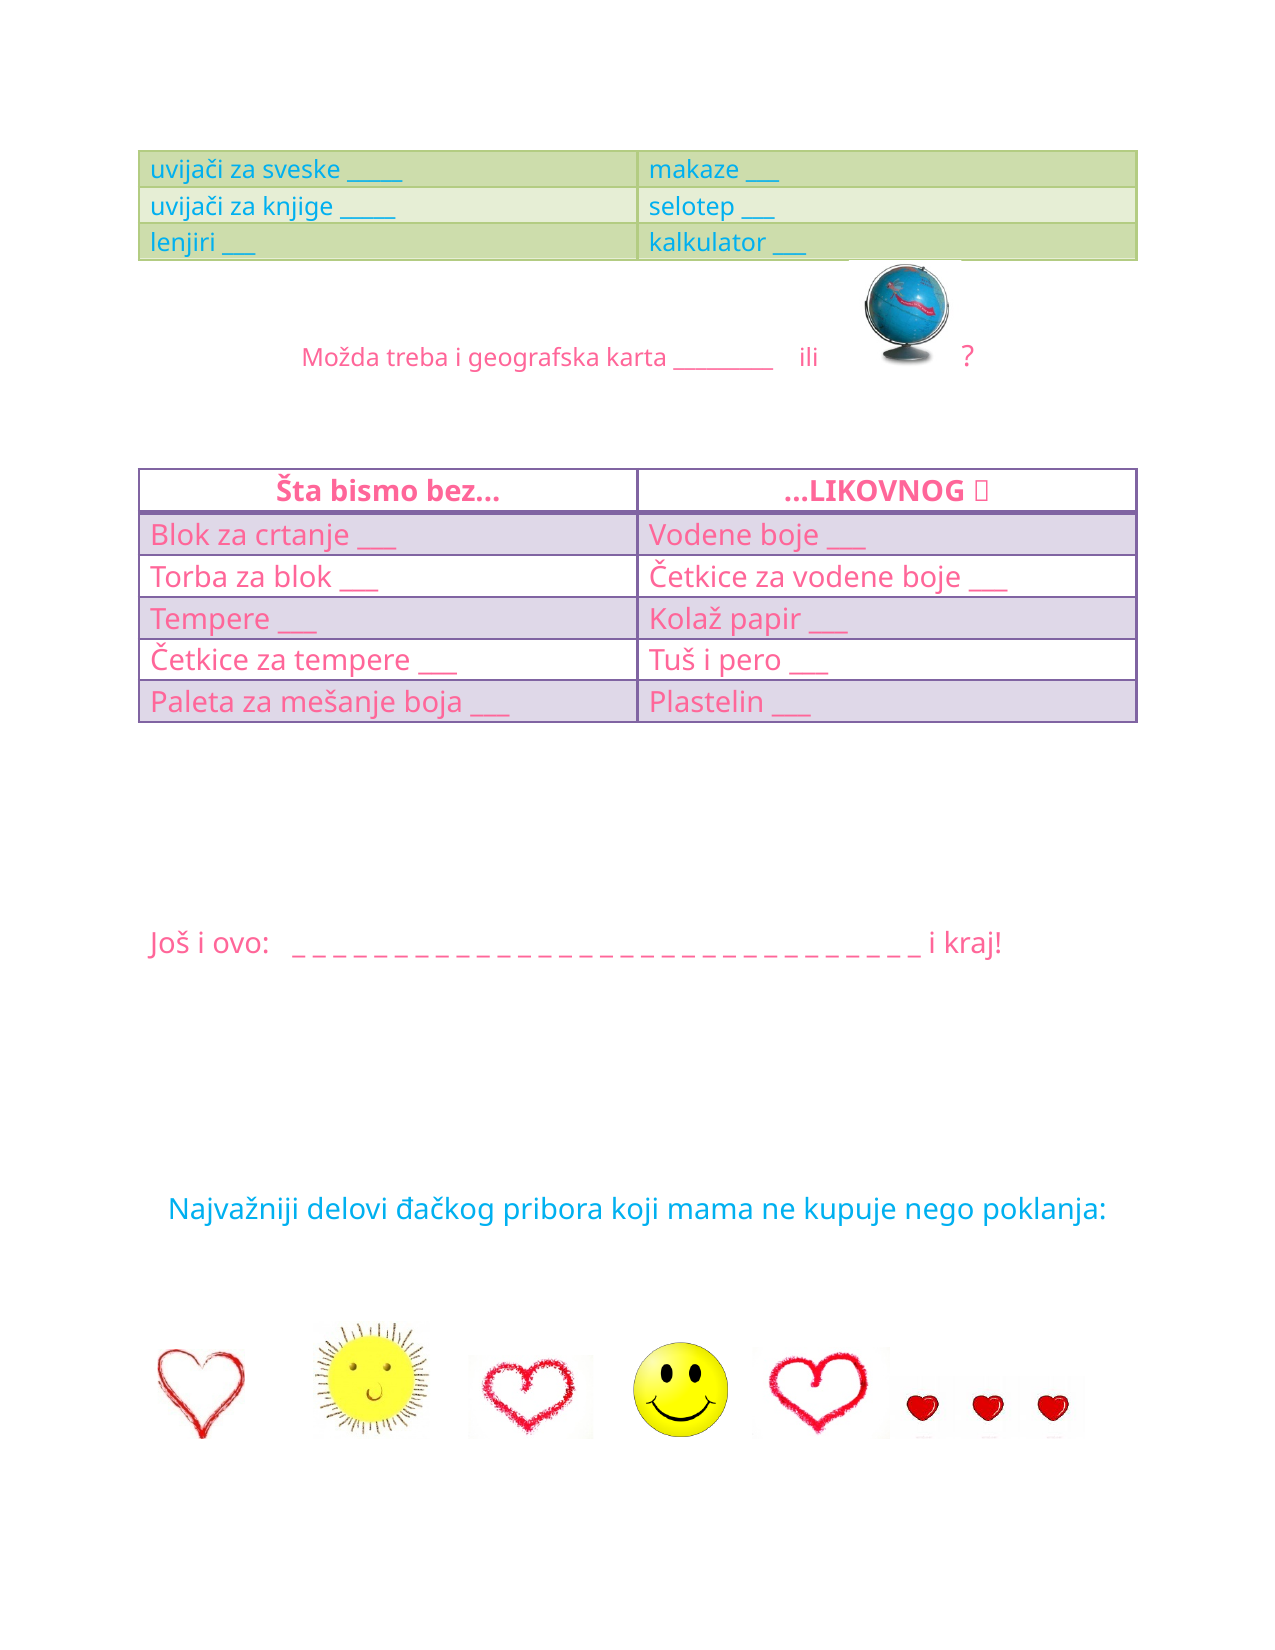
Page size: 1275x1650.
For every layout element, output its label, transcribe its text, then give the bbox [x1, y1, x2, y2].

table_cell selotep ___ [639, 188, 1135, 222]
table_cell Vodene boje ___ [639, 515, 1135, 554]
table_cell Četkice za vodene boje ___ [639, 556, 1135, 596]
table_header ...LIKOVNOG  [639, 470, 1135, 510]
table_cell kalkulator ___ [639, 224, 1135, 258]
table_cell Plastelin ___ [639, 681, 1135, 721]
text Još i ovo: _ _ _ _ _ _ _ _ _ _ _ _ _ _ _ _ _ _ _ _ _ _ _ _ _ _ _ _ _ _ _ i kraj! [150, 923, 1125, 962]
table_cell Torba za blok ___ [140, 556, 636, 596]
picture [313, 1321, 431, 1439]
table_cell Tuš i pero ___ [639, 640, 1135, 679]
table_cell Četkice za tempere ___ [140, 640, 636, 679]
table_cell uvijači za sveske _____ [140, 152, 636, 186]
table_cell makaze ___ [639, 152, 1135, 186]
picture [631, 1340, 730, 1439]
table_cell Blok za crtanje ___ [140, 515, 636, 554]
picture [752, 1347, 1086, 1439]
table_cell Kolaž papir ___ [639, 598, 1135, 638]
text Možda treba i geografska karta _________ ili ? [150, 261, 1125, 375]
text Najvažniji delovi đačkog pribora koji mama ne kupuje nego poklanja: [150, 1188, 1125, 1228]
picture [468, 1355, 594, 1439]
table_header Šta bismo bez... [140, 470, 636, 510]
picture [157, 1349, 245, 1439]
table_cell lenjiri ___ [140, 224, 636, 258]
table_cell Paleta za mešanje boja ___ [140, 681, 636, 721]
picture [848, 260, 962, 367]
table_cell Tempere ___ [140, 598, 636, 638]
table_cell uvijači za knjige _____ [140, 188, 636, 222]
